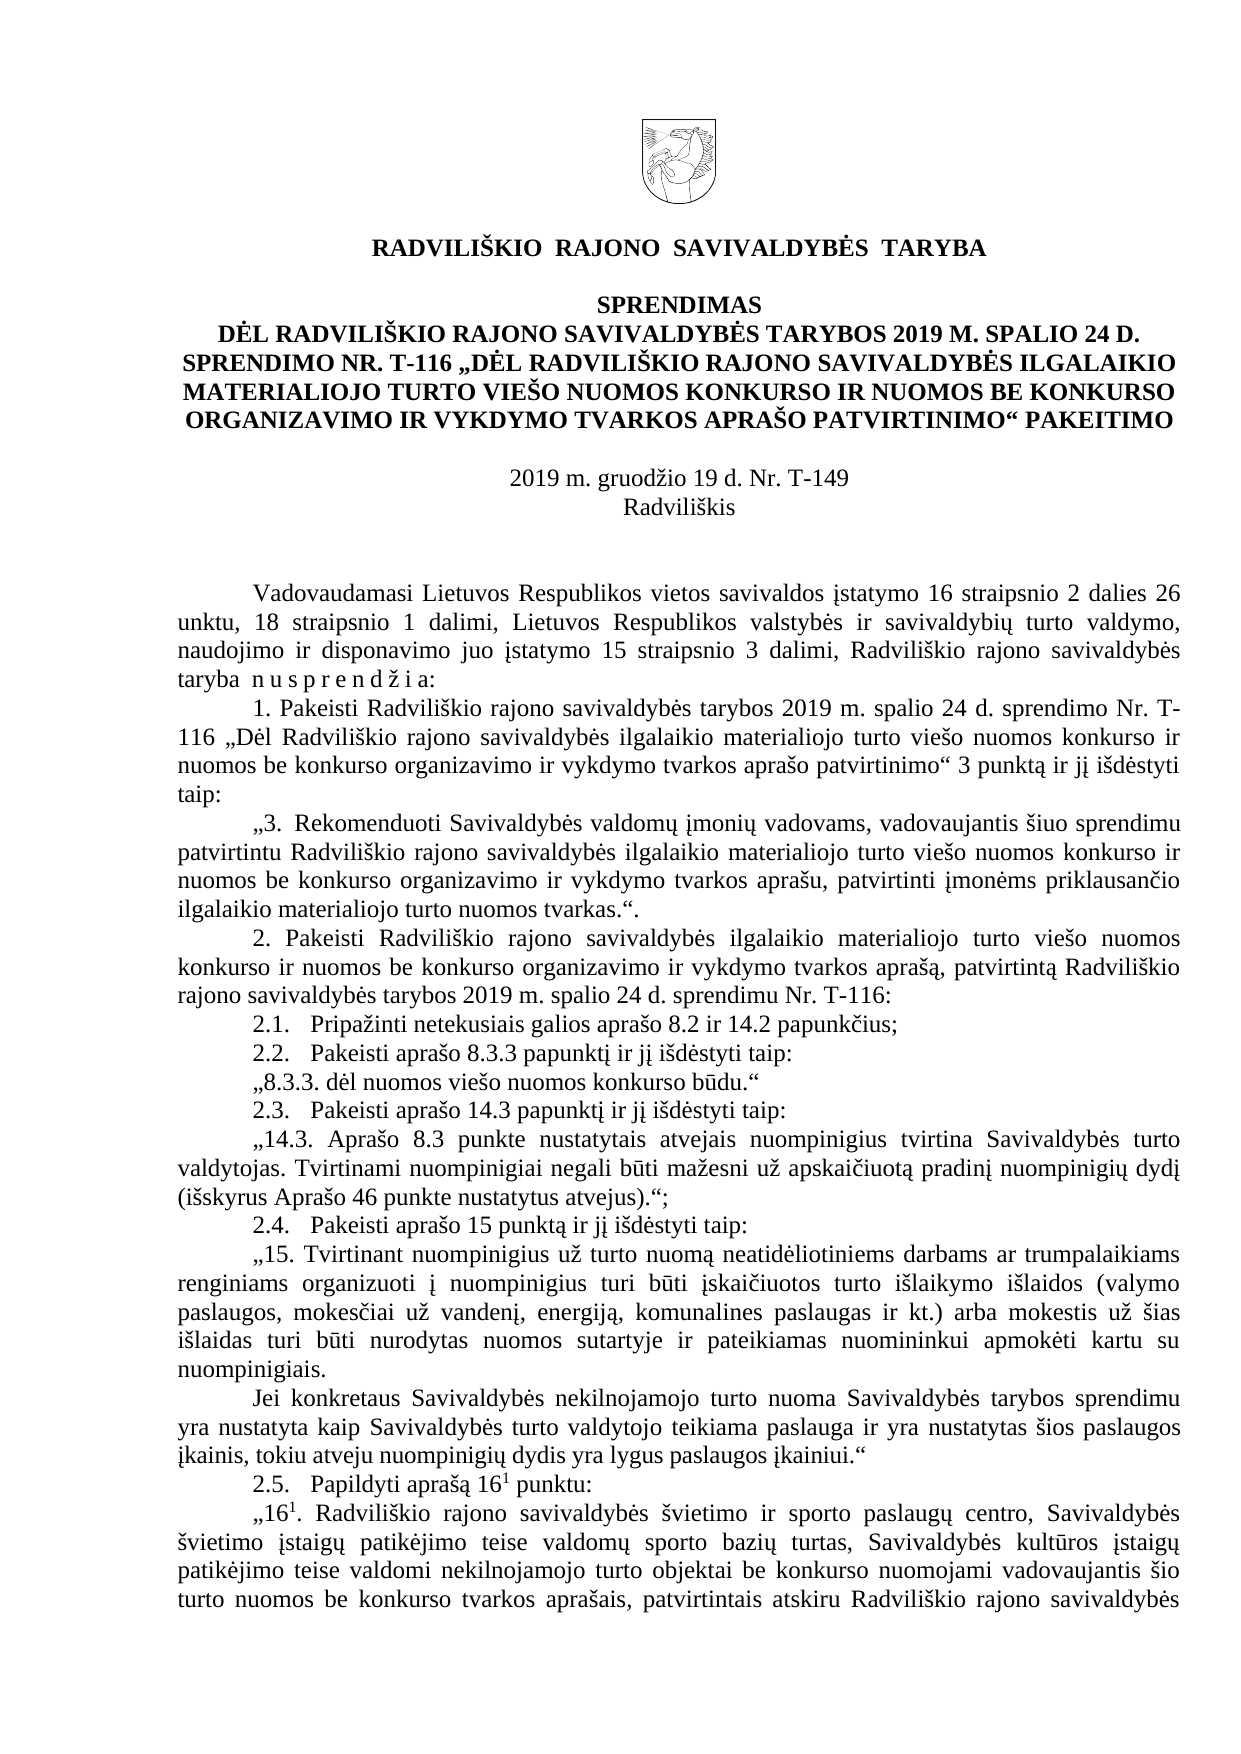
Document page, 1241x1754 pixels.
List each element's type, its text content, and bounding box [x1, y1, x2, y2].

text 2.4. Pakeisti aprašo 15 punktą ir jį išdėstyti taip: [177, 1210, 1181, 1239]
text „3. Rekomenduoti Savivaldybės valdomų įmonių vadovams, vadovaujantis šiuo sprendimu patvirtintu Radviliškio rajono savivaldybės ilgalaikio materialiojo turto viešo nuomos konkurso ir nuomos be konkurso organizavimo ir vykdymo tvarkos aprašu, patvirtinti įmonėms priklausančio ilgalaikio materialiojo turto nuomos tvarkas.“. [177, 808, 1181, 923]
text DĖL RADVILIŠKIO RAJONO SAVIVALDYBĖS tarybos 2019 m. spalio 24 d. sprendimo Nr. T-116 „DĖL Radviliškio rajono savivaldybės ilgalaikio materialiojo turto viešo nuomos konkurso ir nuomos be konkurso organizavimo ir vykdymo tvarkos aprašo patvirtinimo“ PAKEITIMO [177, 319, 1181, 434]
text SPRENDIMAS [177, 290, 1181, 319]
text Jei konkretaus Savivaldybės nekilnojamojo turto nuoma Savivaldybės tarybos sprendimu yra nustatyta kaip Savivaldybės turto valdytojo teikiama paslauga ir yra nustatytas šios paslaugos įkainis, tokiu atveju nuompinigių dydis yra lygus paslaugos įkainiui.“ [177, 1383, 1181, 1469]
text RADVILIŠKIO RAJONO SAVIVALDYBĖS TARYBA [177, 233, 1181, 262]
text 2019 m. gruodžio 19 d. Nr. T-149 [177, 463, 1181, 492]
text Radviliškis [177, 492, 1181, 520]
text „15. Tvirtinant nuompinigius už turto nuomą neatidėliotiniems darbams ar trumpalaikiams renginiams organizuoti į nuompinigius turi būti įskaičiuotos turto išlaikymo išlaidos (valymo paslaugos, mokesčiai už vandenį, energiją, komunalines paslaugas ir kt.) arba mokestis už šias išlaidas turi būti nurodytas nuomos sutartyje ir pateikiamas nuomininkui apmokėti kartu su nuompinigiais. [177, 1239, 1181, 1383]
text 2.3. Pakeisti aprašo 14.3 papunktį ir jį išdėstyti taip: [177, 1095, 1181, 1124]
text „14.3. Aprašo 8.3 punkte nustatytais atvejais nuompinigius tvirtina Savivaldybės turto valdytojas. Tvirtinami nuompinigiai negali būti mažesni už apskaičiuotą pradinį nuompinigių dydį (išskyrus Aprašo 46 punkte nustatytus atvejus).“; [177, 1124, 1181, 1210]
text 1. Pakeisti Radviliškio rajono savivaldybės tarybos 2019 m. spalio 24 d. sprendimo Nr. T-116 „Dėl Radviliškio rajono savivaldybės ilgalaikio materialiojo turto viešo nuomos konkurso ir nuomos be konkurso organizavimo ir vykdymo tvarkos aprašo patvirtinimo“ 3 punktą ir jį išdėstyti taip: [177, 693, 1181, 808]
text 2.5. Papildyti aprašą 161 punktu: [177, 1469, 1181, 1498]
text Vadovaudamasi Lietuvos Respublikos vietos savivaldos įstatymo 16 straipsnio 2 dalies 26 unktu, 18 straipsnio 1 dalimi, Lietuvos Respublikos valstybės ir savivaldybių turto valdymo, naudojimo ir disponavimo juo įstatymo 15 straipsnio 3 dalimi, Radviliškio rajono savivaldybės taryba nusprendžia: [177, 578, 1181, 693]
text 2.2. Pakeisti aprašo 8.3.3 papunktį ir jį išdėstyti taip: [177, 1038, 1181, 1067]
text „161. Radviliškio rajono savivaldybės švietimo ir sporto paslaugų centro, Savivaldybės švietimo įstaigų patikėjimo teise valdomų sporto bazių turtas, Savivaldybės kultūros įstaigų patikėjimo teise valdomi nekilnojamojo turto objektai be konkurso nuomojami vadovaujantis šio turto nuomos be konkurso tvarkos aprašais, patvirtintais atskiru Radviliškio rajono savivaldybės [177, 1498, 1181, 1613]
text 2.1. Pripažinti netekusiais galios aprašo 8.2 ir 14.2 papunkčius; [177, 1009, 1181, 1038]
text 2. Pakeisti Radviliškio rajono savivaldybės ilgalaikio materialiojo turto viešo nuomos konkurso ir nuomos be konkurso organizavimo ir vykdymo tvarkos aprašą, patvirtintą Radviliškio rajono savivaldybės tarybos 2019 m. spalio 24 d. sprendimu Nr. T-116: [177, 923, 1181, 1009]
text „8.3.3. dėl nuomos viešo nuomos konkurso būdu.“ [252, 1067, 1181, 1095]
